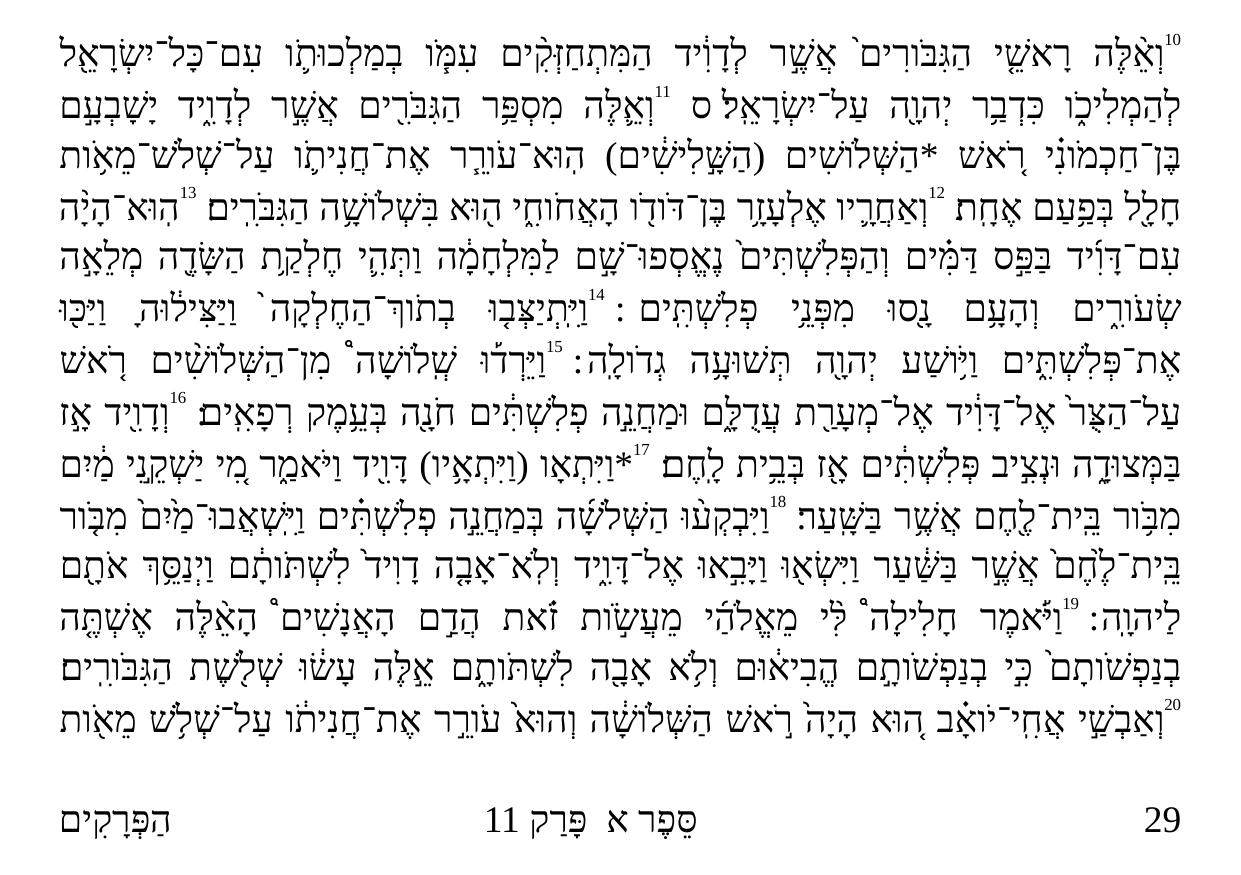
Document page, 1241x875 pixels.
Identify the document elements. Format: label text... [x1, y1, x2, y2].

text 10וְאֵ֨לֶּה רָאשֵׁ֤י הַגִּבֹּורִים֙ אֲשֶׁ֣ר לְדָוִ֔יד הַמִּתְחַזְּקִ֨ים עִמֹּ֧ו בְמַלְכוּתֹ֛ו עִם־כָּל־יִשְׂרָאֵ֖ל לְהַמְלִיכֹ֑ו כִּדְבַ֥ר יְהוָ֖ה עַל־יִשְׂרָאֵֽל׃ ס 11וְאֵ֛לֶּה מִסְפַּ֥ר הַגִּבֹּרִ֖ים אֲשֶׁ֣ר לְדָוִ֑יד יָשָׁבְעָ֣ם בֶּן־חַכְמֹונִ֗י רֹ֚אשׁ *הַשְּׁלֹושִׁים (הַשָּׁ֣לִישִׁ֔ים) הֽוּא־עֹורֵ֧ר אֶת־חֲנִיתֹ֛ו עַל־שְׁלֹשׁ־מֵאֹ֥ות חָלָ֖ל בְּפַ֥עַם אֶחָֽת׃ 12וְאַחֲרָ֛יו אֶלְעָזָ֥ר בֶּן־דֹּודֹ֖ו הָאֲחֹוחִ֑י ה֖וּא בִּשְׁלֹושָׁ֥ה הַגִּבֹּרִֽים׃ 13הֽוּא־הָיָ֨ה עִם־דָּוִ֜יד בַּפַּ֣ס דַּמִּ֗ים וְהַפְּלִשְׁתִּים֙ נֶאֱסְפוּ־שָׁ֣ם לַמִּלְחָמָ֔ה וַתְּהִ֛י חֶלְקַ֥ת הַשָּׂדֶ֖ה מְלֵאָ֣ה שְׂעֹורִ֑ים וְהָעָ֥ם נָ֖סוּ מִפְּנֵ֥י פְלִשְׁתִּֽים׃ 14וַיִּֽתְיַצְּב֤וּ בְתֹוךְ־הַחֶלְקָה֙ וַיַּצִּיל֔וּהָ וַיַּכּ֖וּ אֶת־פְּלִשְׁתִּ֑ים וַיֹּ֥ושַׁע יְהוָ֖ה תְּשׁוּעָ֥ה גְדֹולָֽה׃ 15וַיֵּרְד֡וּ שְֽׁלֹושָׁה֩ מִן־הַשְּׁלֹושִׁ֨ים רֹ֤אשׁ עַל־הַצֻּר֙ אֶל־דָּוִ֔יד אֶל־מְעָרַ֖ת עֲדֻלָּ֑ם וּמַחֲנֵ֣ה פְלִשְׁתִּ֔ים חֹנָ֖ה בְּעֵ֥מֶק רְפָאִֽים׃ 16וְדָוִ֖יד אָ֣ז בַּמְּצוּדָ֑ה וּנְצִ֣יב פְּלִשְׁתִּ֔ים אָ֖ז בְּבֵ֥ית לָֽחֶם׃ 17*וַיִּתְאָו (וַיִּתְאָ֥יו) דָּוִ֖יד וַיֹּאמַ֑ר מִ֚י יַשְׁקֵ֣נִי מַ֔יִם מִבֹּ֥ור בֵּֽית־לֶ֖חֶם אֲשֶׁ֥ר בַּשָּֽׁעַר׃ 18וַיִּבְקְע֨וּ הַשְּׁלֹשָׁ֜ה בְּמַחֲנֵ֣ה פְלִשְׁתִּ֗ים וַיִּֽשְׁאֲבוּ־מַ֙יִם֙ מִבֹּ֤ור בֵּֽית־לֶ֙חֶם֙ אֲשֶׁ֣ר בַּשַּׁ֔עַר וַיִּשְׂא֖וּ וַיָּבִ֣אוּ אֶל־דָּוִ֑יד וְלֹֽא־אָבָ֤ה דָוִיד֙ לִשְׁתֹּותָ֔ם וַיְנַסֵּ֥ךְ אֹתָ֖ם לַיהוָֽה׃ 19וַיֹּ֡אמֶר חָלִילָה֩ לִּ֨י מֵאֱלֹהַ֜י מֵעֲשֹׂ֣ות זֹ֗את הֲדַ֣ם הָאֲנָשִׁים֩ הָאֵ֨לֶּה אֶשְׁתֶּ֤ה בְנַפְשֹׁותָם֙ כִּ֣י בְנַפְשֹׁותָ֣ם הֱבִיא֔וּם וְלֹ֥א אָבָ֖ה לִשְׁתֹּותָ֑ם אֵ֣לֶּה עָשׂ֔וּ שְׁלֹ֖שֶׁת הַגִּבֹּורִֽים׃ 20וְאַבְשַׁ֣י אֲחִֽי־יֹואָ֗ב ה֚וּא הָיָה֙ רֹ֣אשׁ הַשְּׁלֹושָׁ֔ה וְהוּא֙ עֹורֵ֣ר אֶת־חֲנִיתֹ֔ו עַל־שְׁלֹ֥שׁ מֵאֹ֖ות חָלָ֑ל *וְלֹא־ (וְלֹו)־שֵׁ֖ם בַּשְּׁלֹושָֽׁה׃ 21מִן־הַשְּׁלֹושָׁ֤ה בַשְּׁנַ֙יִם֙ נִכְבָּ֔ד וַיְהִ֥י לָהֶ֖ם לְשָׂ֑ר וְעַד־הַשְּׁלֹושָׁ֖ה לֹֽא־בָֽא׃ ס 22בְּנָיָ֨ה בֶן־יְהֹויָדָ֧ע בֶּן־אִֽישׁ־חַ֛יִל רַב־פְּעָלִ֖ים מִֽן־קַבְצְאֵ֑ל ה֣וּא הִכָּ֗ה אֵ֣ת שְׁנֵ֤י אֲרִיאֵל֙ מֹואָ֔ב וְ֠הוּא יָרַ֞ד וְהִכָּ֧ה אֶֽת־הָאֲרִ֛י בְּתֹ֥וךְ הַבֹּ֖ור בְּיֹ֥ום הַשָּֽׁלֶג׃ 23וְהֽוּא־הִכָּה֩ אֶת־הָאִ֨ישׁ הַמִּצְרִ֜י אִ֥ישׁ מִדָּ֣ה ׀ חָמֵ֣שׁ בָּאַמָּ֗ה וּבְיַ֨ד הַמִּצְרִ֤י חֲנִית֙ כִּמְנֹ֣ור אֹרְגִ֔ים וַיֵּ֥רֶד אֵלָ֖יו בַּשָּׁ֑בֶט וַיִּגְזֹ֤ל אֶֽת־הַחֲנִית֙ מִיַּ֣ד הַמִּצְרִ֔י וַיַּהַרְגֵ֖הוּ בַּחֲנִיתֹֽו׃ 24אֵ֣לֶּה עָשָׂ֔ה בְּנָיָ֖הוּ בֶּן־יְהֹויָדָ֑ע וְלֹו־שֵׁ֖ם בִּשְׁלֹושָׁ֥ה הַגִּבֹּרִֽים׃ 25מִן־הַשְּׁלֹושִׁ֗ים הִנֹּ֤ו נִכְבָּד֙ ה֔וּא וְאֶל־הַשְּׁלֹושָׁ֖ה לֹא־בָ֑א וַיְשִׂימֵ֥הוּ דָוִ֖יד עַל־מִשְׁמַעְתֹּֽו׃ ס 26וְגִבֹּורֵ֖י הַחֲיָלִ֑ים עֲשָׂה־אֵל֙ אֲחִ֣י יֹואָ֔ב אֶלְחָנָ֥ן בֶּן־דֹּודֹ֖ו מִבֵּ֥ית לָֽחֶם׃ ס 27שַׁמֹּות֙ הַהֲרֹורִ֔י חֶ֖לֶץ הַפְּלֹונִֽי׃ ס 28עִירָ֤א בֶן־עִקֵּשׁ֙ הַתְּקֹועִ֔י אֲבִיעֶ֖זֶר הָעֲנְּתֹותִֽי׃ ס 29סִבְּכַי֙ הַחֻ֣שָׁתִ֔י עִילַ֖י הָאֲחֹוחִֽי׃ ס 30מַהְרַי֙ הַנְּטֹ֣פָתִ֔י חֵ֥לֶד בֶּֽן־בַּֽעֲנָ֖ה הַנְּטֹופָתִֽי׃ ס 31אִיתַ֣י בֶּן־רִיבַ֗י מִגִּבְעַת֙ בְּנֵ֣י בִנְיָמִ֔ן ס בְּנָיָ֖ה הַפִּרְעָתֹנִֽי׃ 32חוּרַי֙ מִנַּ֣חֲלֵי גָ֔עַשׁ ס אֲבִיאֵ֖ל הָעַרְבָתִֽי׃ ס 33עַזְמָ֙וֶת֙ הַבַּ֣חֲרוּמִ֔י אֶלְיַחְבָּ֖א הַשַּׁעַלְבֹנִֽי׃ ס 34בְּנֵ֗י הָשֵׁם֙ הַגִּ֣זֹונִ֔י יֹונָתָ֥ן בֶּן־שָׁגֵ֖ה הַהֲרָרִֽי׃ ס 35אֲחִיאָ֧ם בֶּן־שָׂכָ֛ר הַהֲרָרִ֖י אֱלִיפַ֥ל בֶּן־אֽוּר׃ ס 36חֵ֚פֶר הַמְּכֵ֣רָתִ֔י אֲחִיָּ֖ה הַפְּלֹנִֽי׃ ס 37חֶצְרֹו֙ הַֽכַּרְמְלִ֔י נַעֲרַ֖י בֶּן־אֶזְבָּֽי׃ ס 38יֹואֵל֙ אֲחִ֣י נָתָ֔ן מִבְחָ֖ר בֶּן־הַגְרִֽי׃ ס 39צֶ֖לֶק הָעַמֹּונִ֑י נַחְרַי֙ הַבֵּ֣רֹתִ֔י נֹשֵׂ֕א כְּלֵ֖י יֹואָ֥ב בֶּן־צְרוּיָֽה׃ ס 40עִירָא֙ הַיִּתְרִ֔י גָּרֵ֖ב הַיִּתְרִֽי׃ ס 41אֽוּרִיָּה֙ הַחִתִּ֔י זָבָ֖ד בֶּן־אַחְלָֽי׃ ס 42עֲדִינָ֨א בֶן־שִׁיזָ֜א הָרֽאוּבֵנִ֗י רֹ֛אשׁ לָרֽאוּבֵנִ֖י וְעָלָ֥יו שְׁלֹושִֽׁים׃ ס 43חָנָן֙ בֶּֽן־מַעֲכָ֔ה וְיֹושָׁפָ֖ט הַמִּתְנִֽי׃ ס 44עֻזִיָּ֖א הָעֲשְׁתְּרָתִ֑י שָׁמָע֙ *וִיעוּאֵל (וִֽיעִיאֵ֔ל) ס בְּנֵ֖י חֹותָ֥ם הָעֲרֹעֵרִֽי׃ ס 45יְדִֽיעֲאֵל֙ בֶּן־שִׁמְרִ֔י וְיֹחָ֥א אָחִ֖יו הַתִּיצִֽי׃ ס 46אֱלִיאֵל֙ הַֽמַּחֲוִ֔ים וִירִיבַ֥י וְיֹושַׁוְיָ֖ה בְּנֵ֣י אֶלְנָ֑עַם וְיִתְמָ֖ה הַמֹּואָבִֽי׃ 47אֱלִיאֵ֣ל וְעֹובֵ֔ד וְיַעֲשִׂיאֵ֖ל הַמְּצֹבָיָֽה׃ פ [59, 29, 1181, 740]
